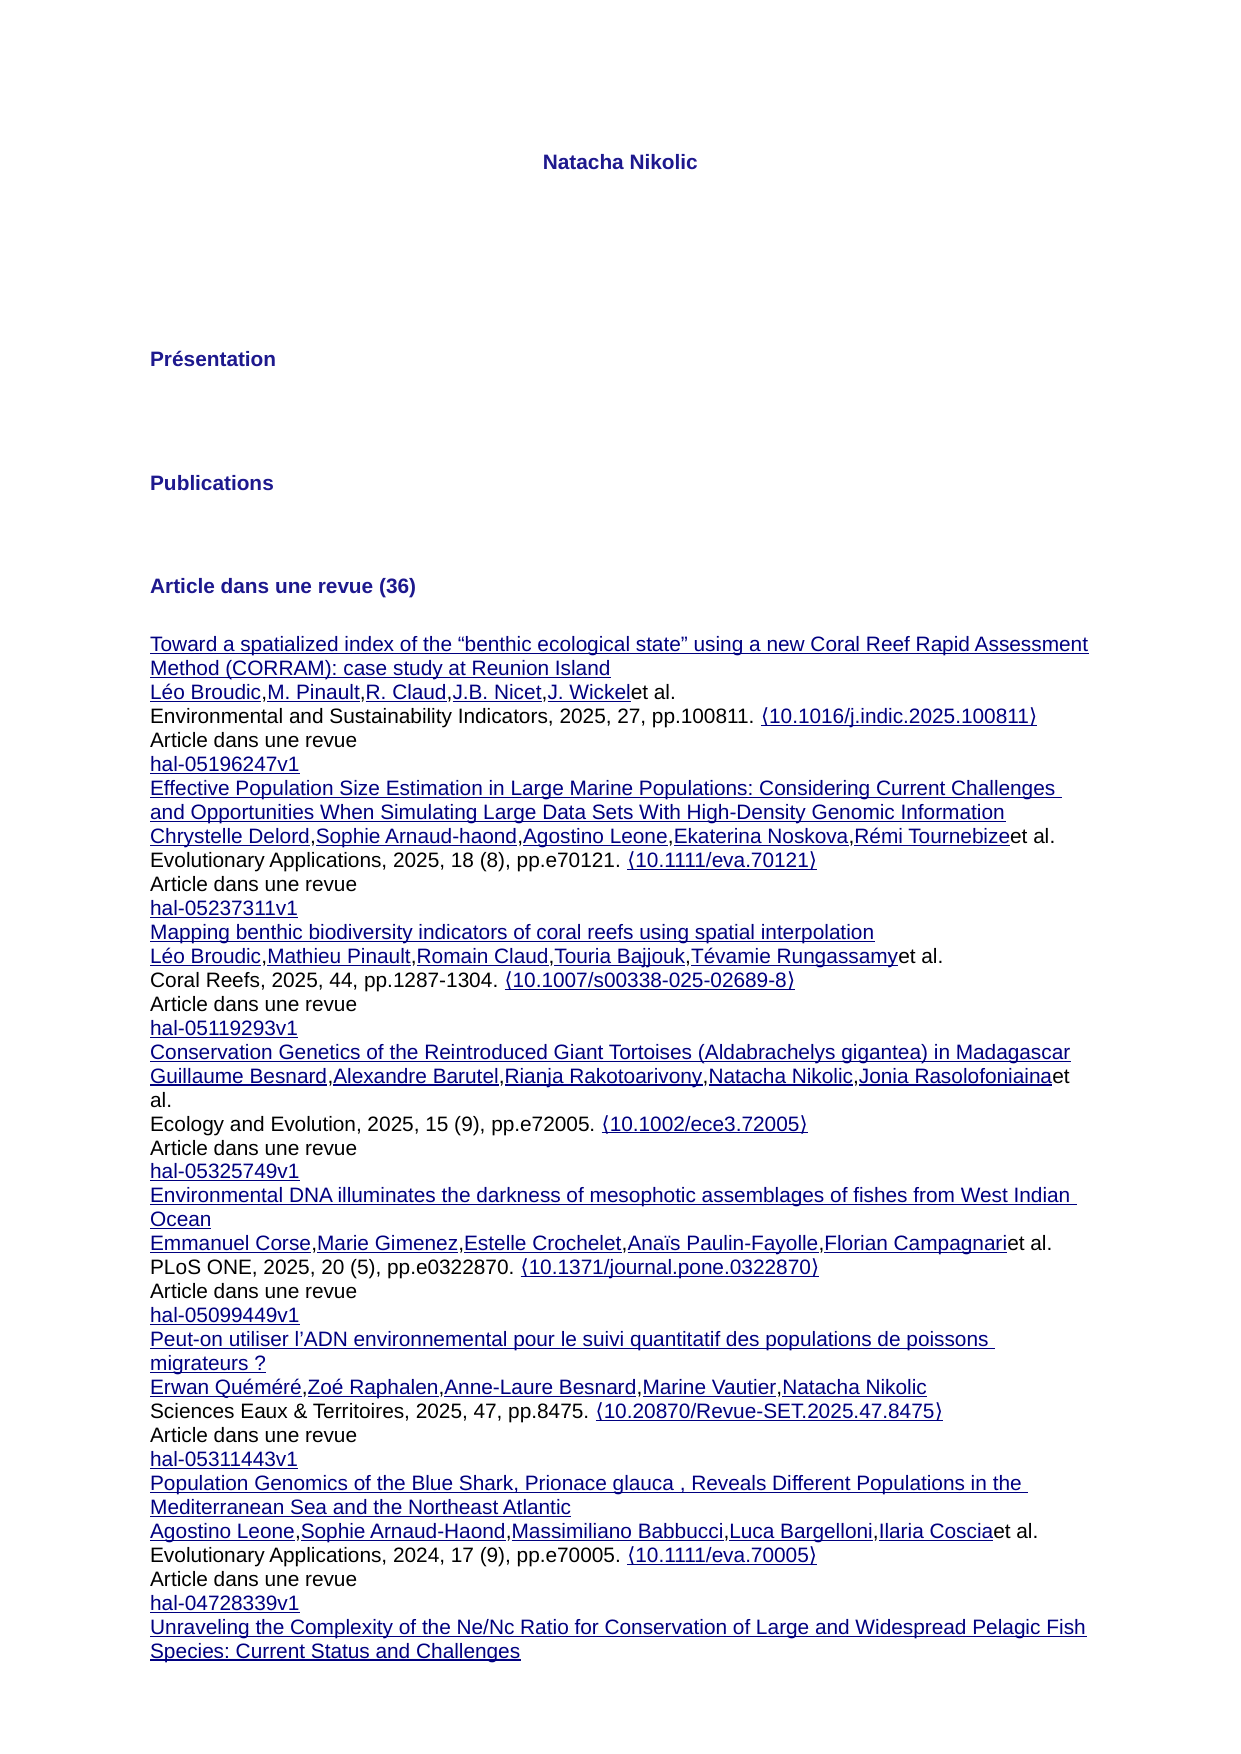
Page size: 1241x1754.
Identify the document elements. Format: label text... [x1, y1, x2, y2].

table_cell Effective Population Size Estimation in Large Marine Populations: Considering Current Challenges and Opportunities When Simulating Large Data Sets With High‐Density Genomic Information Chrystelle Delord,Sophie Arnaud‐haond,Agostino Leone,Ekaterina Noskova,Rémi Tournebizeet al. Evolutionary Applications, 2025, 18 (8), pp.e70121. ⟨10.1111/eva.70121⟩ Article dans une revue hal-05237311v1 [150, 776, 1090, 920]
table_cell Mapping benthic biodiversity indicators of coral reefs using spatial interpolation Léo Broudic,Mathieu Pinault,Romain Claud,Touria Bajjouk,Tévamie Rungassamyet al. Coral Reefs, 2025, 44, pp.1287-1304. ⟨10.1007/s00338-025-02689-8⟩ Article dans une revue hal-05119293v1 [150, 920, 1090, 1039]
table_cell Unraveling the Complexity of the Ne/Nc Ratio for Conservation of Large and Widespread Pelagic Fish Species: Current Status and Challenges [150, 1615, 1090, 1662]
table_header Toward a spatialized index of the “benthic ecological state” using a new Coral Reef Rapid Assessment Method (CORRAM): case study at Reunion Island Léo Broudic,M. Pinault,R. Claud,J.B. Nicet,J. Wickelet al. Environmental and Sustainability Indicators, 2025, 27, pp.100811. ⟨10.1016/j.indic.2025.100811⟩ Article dans une revue hal-05196247v1 [150, 632, 1090, 776]
subtitle Article dans une revue (36) [150, 574, 1090, 598]
table_cell Population Genomics of the Blue Shark, Prionace glauca , Reveals Different Populations in the Mediterranean Sea and the Northeast Atlantic Agostino Leone,Sophie Arnaud-Haond,Massimiliano Babbucci,Luca Bargelloni,Ilaria Cosciaet al. Evolutionary Applications, 2024, 17 (9), pp.e70005. ⟨10.1111/eva.70005⟩ Article dans une revue hal-04728339v1 [150, 1471, 1090, 1614]
subtitle Présentation [150, 347, 1090, 371]
table_cell Environmental DNA illuminates the darkness of mesophotic assemblages of fishes from West Indian Ocean Emmanuel Corse,Marie Gimenez,Estelle Crochelet,Anaïs Paulin-Fayolle,Florian Campagnariet al. PLoS ONE, 2025, 20 (5), pp.e0322870. ⟨10.1371/journal.pone.0322870⟩ Article dans une revue hal-05099449v1 [150, 1183, 1090, 1327]
subtitle Natacha Nikolic [150, 150, 1090, 174]
subtitle Publications [150, 471, 1090, 495]
table_cell Peut-on utiliser l’ADN environnemental pour le suivi quantitatif des populations de poissons migrateurs ? Erwan Quéméré,Zoé Raphalen,Anne-Laure Besnard,Marine Vautier,Natacha Nikolic Sciences Eaux & Territoires, 2025, 47, pp.8475. ⟨10.20870/Revue-SET.2025.47.8475⟩ Article dans une revue hal-05311443v1 [150, 1327, 1090, 1471]
table_cell Conservation Genetics of the Reintroduced Giant Tortoises (Aldabrachelys gigantea) in Madagascar Guillaume Besnard,Alexandre Barutel,Rianja Rakotoarivony,Natacha Nikolic,Jonia Rasolofoniainaet al. Ecology and Evolution, 2025, 15 (9), pp.e72005. ⟨10.1002/ece3.72005⟩ Article dans une revue hal-05325749v1 [150, 1040, 1090, 1183]
